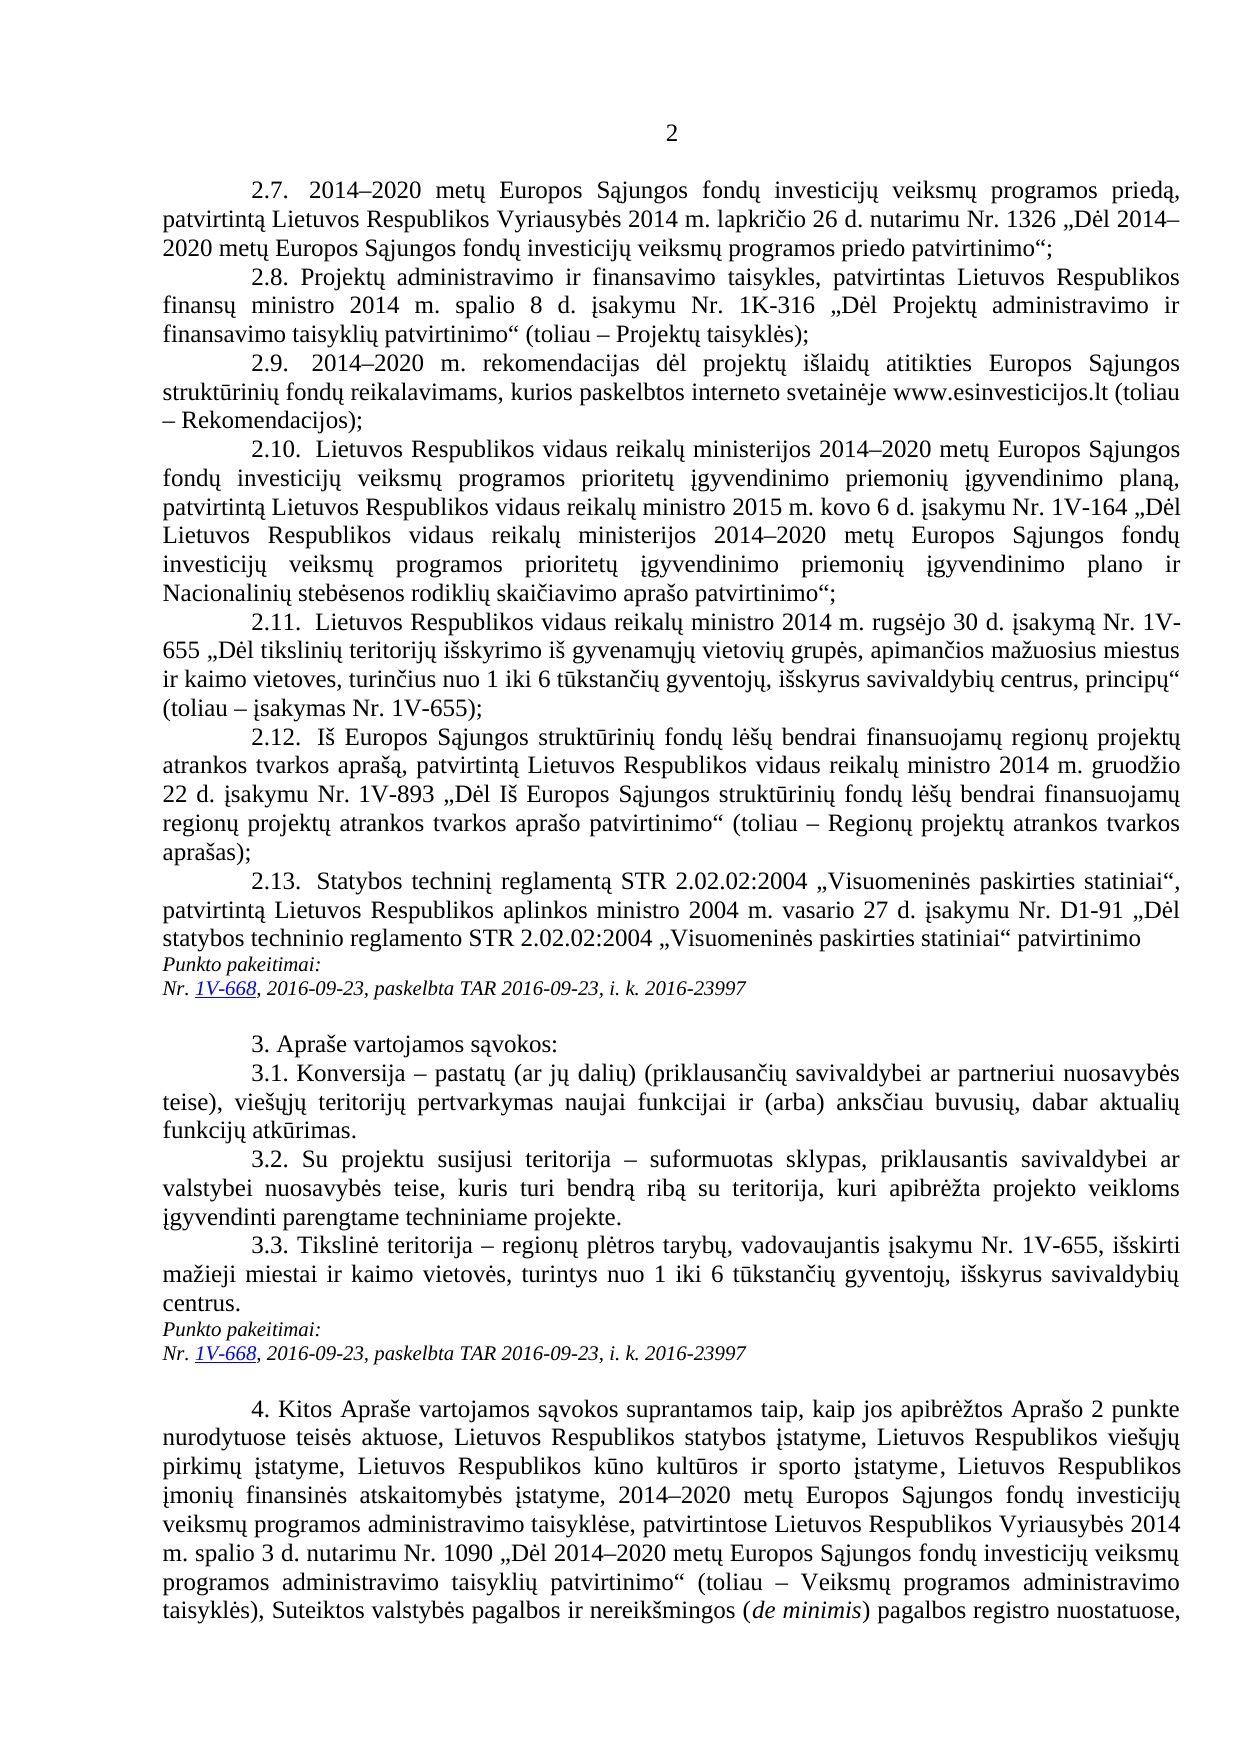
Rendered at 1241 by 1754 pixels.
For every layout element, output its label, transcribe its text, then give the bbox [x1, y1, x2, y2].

text Punkto pakeitimai: [162, 1317, 1181, 1341]
text 2.12. Iš Europos Sąjungos struktūrinių fondų lėšų bendrai finansuojamų regionų projektų atrankos tvarkos aprašą, patvirtintą Lietuvos Respublikos vidaus reikalų ministro 2014 m. gruodžio 22 d. įsakymu Nr. 1V-893 „Dėl Iš Europos Sąjungos struktūrinių fondų lėšų bendrai finansuojamų regionų projektų atrankos tvarkos aprašo patvirtinimo“ (toliau – Regionų projektų atrankos tvarkos aprašas); [162, 722, 1181, 866]
text Nr. 1V-668, 2016-09-23, paskelbta TAR 2016-09-23, i. k. 2016-23997 [162, 1341, 1181, 1365]
text Punkto pakeitimai: [162, 952, 1181, 976]
text Nr. 1V-668, 2016-09-23, paskelbta TAR 2016-09-23, i. k. 2016-23997 [162, 976, 1181, 1000]
text 2.9. 2014–2020 m. rekomendacijas dėl projektų išlaidų atitikties Europos Sąjungos struktūrinių fondų reikalavimams, kurios paskelbtos interneto svetainėje www.esinvesticijos.lt (toliau – Rekomendacijos); [162, 348, 1181, 434]
text 2.8. Projektų administravimo ir finansavimo taisykles, patvirtintas Lietuvos Respublikos finansų ministro 2014 m. spalio 8 d. įsakymu Nr. 1K-316 „Dėl Projektų administravimo ir finansavimo taisyklių patvirtinimo“ (toliau – Projektų taisyklės); [162, 262, 1181, 348]
text 3. Apraše vartojamos sąvokos: [162, 1029, 1181, 1058]
text 4. Kitos Apraše vartojamos sąvokos suprantamos taip, kaip jos apibrėžtos Aprašo 2 punkte nurodytuose teisės aktuose, Lietuvos Respublikos statybos įstatyme, Lietuvos Respublikos viešųjų pirkimų įstatyme, Lietuvos Respublikos kūno kultūros ir sporto įstatyme, Lietuvos Respublikos įmonių finansinės atskaitomybės įstatyme, 2014–2020 metų Europos Sąjungos fondų investicijų veiksmų programos administravimo taisyklėse, patvirtintose Lietuvos Respublikos Vyriausybės 2014 m. spalio 3 d. nutarimu Nr. 1090 „Dėl 2014–2020 metų Europos Sąjungos fondų investicijų veiksmų programos administravimo taisyklių patvirtinimo“ (toliau – Veiksmų programos administravimo taisyklės), Suteiktos valstybės pagalbos ir nereikšmingos (de minimis) pagalbos registro nuostatuose, [162, 1394, 1181, 1624]
text 2.11. Lietuvos Respublikos vidaus reikalų ministro 2014 m. rugsėjo 30 d. įsakymą Nr. 1V-655 „Dėl tikslinių teritorijų išskyrimo iš gyvenamųjų vietovių grupės, apimančios mažuosius miestus ir kaimo vietoves, turinčius nuo 1 iki 6 tūkstančių gyventojų, išskyrus savivaldybių centrus, principų“ (toliau – įsakymas Nr. 1V-655); [162, 607, 1181, 722]
text 3.1. Konversija – pastatų (ar jų dalių) (priklausančių savivaldybei ar partneriui nuosavybės teise), viešųjų teritorijų pertvarkymas naujai funkcijai ir (arba) anksčiau buvusių, dabar aktualių funkcijų atkūrimas. [162, 1058, 1181, 1144]
text 3.2. Su projektu susijusi teritorija – suformuotas sklypas, priklausantis savivaldybei ar valstybei nuosavybės teise, kuris turi bendrą ribą su teritorija, kuri apibrėžta projekto veikloms įgyvendinti parengtame techniniame projekte. [162, 1144, 1181, 1231]
text 3.3. Tikslinė teritorija – regionų plėtros tarybų, vadovaujantis įsakymu Nr. 1V-655, išskirti mažieji miestai ir kaimo vietovės, turintys nuo 1 iki 6 tūkstančių gyventojų, išskyrus savivaldybių centrus. [162, 1231, 1181, 1317]
text 2.7. 2014–2020 metų Europos Sąjungos fondų investicijų veiksmų programos priedą, patvirtintą Lietuvos Respublikos Vyriausybės 2014 m. lapkričio 26 d. nutarimu Nr. 1326 „Dėl 2014–2020 metų Europos Sąjungos fondų investicijų veiksmų programos priedo patvirtinimo“; [162, 176, 1181, 262]
text 2.13. Statybos techninį reglamentą STR 2.02.02:2004 „Visuomeninės paskirties statiniai“, patvirtintą Lietuvos Respublikos aplinkos ministro 2004 m. vasario 27 d. įsakymu Nr. D1-91 „Dėl statybos techninio reglamento STR 2.02.02:2004 „Visuomeninės paskirties statiniai“ patvirtinimo [162, 866, 1181, 952]
text 2.10. Lietuvos Respublikos vidaus reikalų ministerijos 2014–2020 metų Europos Sąjungos fondų investicijų veiksmų programos prioritetų įgyvendinimo priemonių įgyvendinimo planą, patvirtintą Lietuvos Respublikos vidaus reikalų ministro 2015 m. kovo 6 d. įsakymu Nr. 1V-164 „Dėl Lietuvos Respublikos vidaus reikalų ministerijos 2014–2020 metų Europos Sąjungos fondų investicijų veiksmų programos prioritetų įgyvendinimo priemonių įgyvendinimo plano ir Nacionalinių stebėsenos rodiklių skaičiavimo aprašo patvirtinimo“; [162, 434, 1181, 607]
